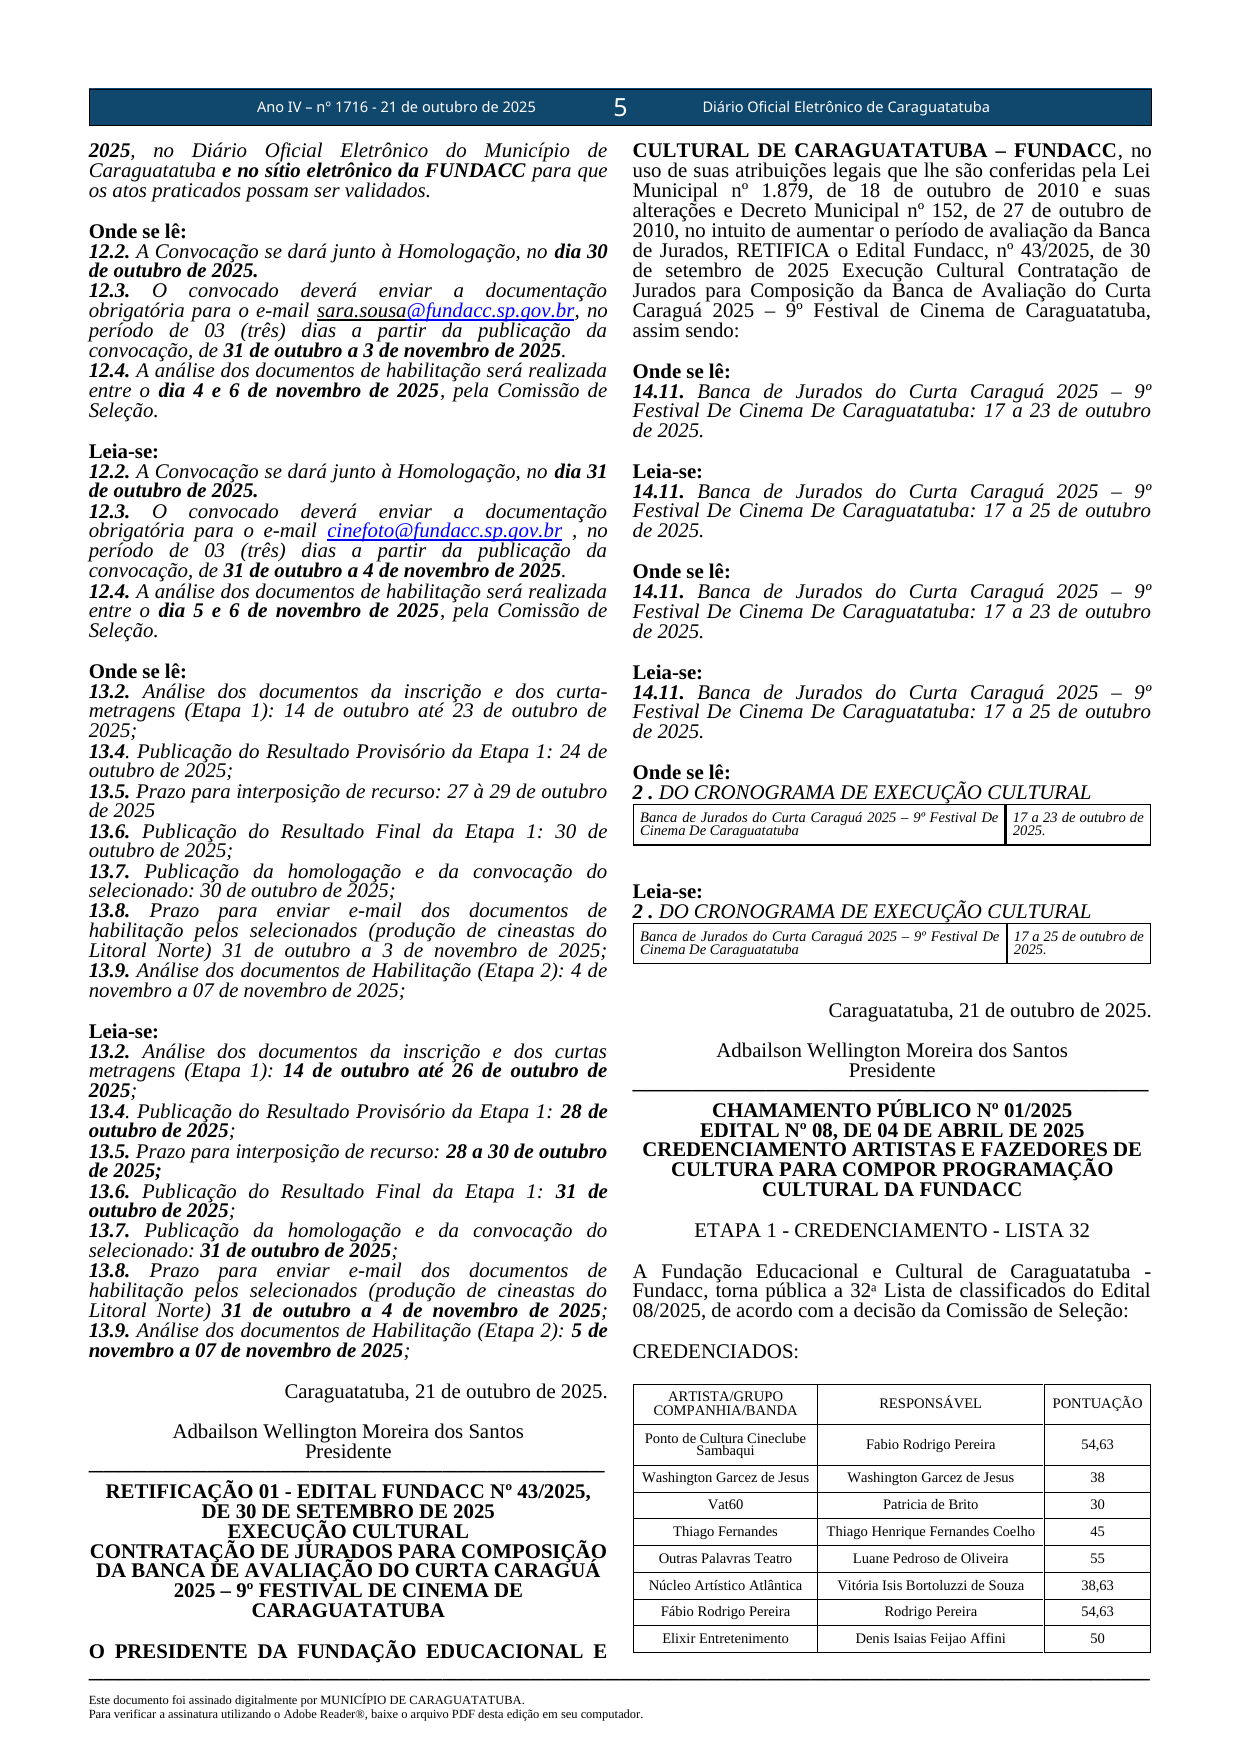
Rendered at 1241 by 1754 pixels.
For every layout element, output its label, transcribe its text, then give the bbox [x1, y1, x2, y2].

text 14.11. Banca de Jurados do Curta Caraguá 2025 – 9º Festival De Cinema De Caraguatatuba: 17 a 23 de outubro de 2025. [632, 382, 1152, 442]
text Leia-se: [632, 463, 1152, 483]
text Adbailson Wellington Moreira dos Santos [632, 1042, 1152, 1062]
table_cell Vat60 [634, 1493, 817, 1518]
text 2 . DO CRONOGRAMA DE EXECUÇÃO CULTURAL [632, 784, 1152, 804]
table_cell Thiago Fernandes [634, 1519, 817, 1545]
text 12.4. A análise dos documentos de habilitação será realizada entre o dia 5 e 6 de novembro de 2025, pela Comissão de Seleção. [88, 582, 608, 642]
table_header ARTISTA/GRUPO COMPANHIA/BANDA [634, 1385, 817, 1424]
table_cell Ponto de Cultura Cineclube Sambaqui [634, 1425, 817, 1465]
text A Fundação Educacional e Cultural de Caraguatatuba - Fundacc, torna pública a 32ᵃ Lista de classificados do Edital 08/2025, de acordo com a decisão da Comissão de Seleção: [632, 1262, 1152, 1322]
table_cell 38 [1045, 1466, 1150, 1492]
table_cell 55 [1045, 1546, 1150, 1572]
table_header Banca de Jurados do Curta Caraguá 2025 – 9º Festival De Cinema De Caraguatatuba [634, 805, 1004, 844]
text Leia-se: [632, 663, 1152, 683]
text ─────────────────────────────────── [88, 1463, 608, 1483]
table_cell Fábio Rodrigo Pereira [634, 1600, 817, 1625]
text 13.4. Publicação do Resultado Provisório da Etapa 1: 24 de outubro de 2025; [88, 742, 608, 782]
table_cell Patricia de Brito [818, 1493, 1043, 1518]
table_cell Luane Pedroso de Oliveira [818, 1546, 1043, 1572]
text O PRESIDENTE DA FUNDAÇÃO EDUCACIONAL E [88, 1643, 608, 1663]
text 12.2. A Convocação se dará junto à Homologação, no dia 31 de outubro de 2025. [88, 462, 608, 502]
text 14.11. Banca de Jurados do Curta Caraguá 2025 – 9º Festival De Cinema De Caraguatatuba: 17 a 23 de outubro de 2025. [632, 583, 1152, 643]
text Onde se lê: [632, 764, 1152, 784]
text 2025, no Diário Oficial Eletrônico do Município de Caraguatatuba e no sítio eletrônico da FUNDACC para que os atos praticados possam ser validados. [88, 142, 608, 202]
table_cell Washington Garcez de Jesus [634, 1466, 817, 1492]
table_cell Outras Palavras Teatro [634, 1546, 817, 1572]
text 2 . DO CRONOGRAMA DE EXECUÇÃO CULTURAL [632, 902, 1152, 922]
text Caraguatatuba, 21 de outubro de 2025. [88, 1382, 608, 1402]
text 13.7. Publicação da homologação e da convocação do selecionado: 31 de outubro de 2025; [88, 1222, 608, 1262]
table_cell 54,63 [1045, 1425, 1150, 1465]
text 13.4. Publicação do Resultado Provisório da Etapa 1: 28 de outubro de 2025; [88, 1102, 608, 1142]
text 13.5. Prazo para interposição de recurso: 27 à 29 de outubro de 2025 [88, 782, 608, 822]
table_cell 30 [1045, 1493, 1150, 1518]
table_header RESPONSÁVEL [818, 1385, 1043, 1424]
text CONTRATAÇÃO DE JURADOS PARA COMPOSIÇÃO DA BANCA DE AVALIAÇÃO DO CURTA CARAGUÁ 2025 – 9º FESTIVAL DE CINEMA DE CARAGUATATUBA [88, 1542, 608, 1622]
table_cell Elixir Entretenimento [634, 1626, 817, 1652]
table_cell Washington Garcez de Jesus [818, 1466, 1043, 1492]
text 13.2. Análise dos documentos da inscrição e dos curta-metragens (Etapa 1): 14 de outubro até 23 de outubro de 2025; [88, 683, 608, 742]
table_cell Rodrigo Pereira [818, 1600, 1043, 1625]
text Adbailson Wellington Moreira dos Santos [88, 1423, 608, 1443]
text Onde se lê: [88, 222, 608, 242]
text CHAMAMENTO PÚBLICO Nº 01/2025 [632, 1101, 1152, 1121]
text 13.5. Prazo para interposição de recurso: 28 a 30 de outubro de 2025; [88, 1142, 608, 1182]
text 13.8. Prazo para enviar e-mail dos documentos de habilitação pelos selecionados (produção de cineastas do Litoral Norte) 31 de outubro a 3 de novembro de 2025; 13.9. Análise dos documentos de Habilitação (Etapa 2): 4 de novembro a 07 de novembro de 2025; [88, 902, 608, 1002]
table_cell Denis Isaias Feijao Affini [818, 1626, 1043, 1652]
text 13.8. Prazo para enviar e-mail dos documentos de habilitação pelos selecionados (produção de cineastas do Litoral Norte) 31 de outubro a 4 de novembro de 2025; 13.9. Análise dos documentos de Habilitação (Etapa 2): 5 de novembro a 07 de novembro de 2025; [88, 1262, 608, 1362]
text 13.6. Publicação do Resultado Final da Etapa 1: 30 de outubro de 2025; [88, 822, 608, 862]
text 13.6. Publicação do Resultado Final da Etapa 1: 31 de outubro de 2025; [88, 1182, 608, 1222]
text 12.2. A Convocação se dará junto à Homologação, no dia 30 de outubro de 2025. [88, 242, 608, 282]
text Presidente [632, 1062, 1152, 1082]
text Leia-se: [88, 1023, 608, 1042]
table_header Banca de Jurados do Curta Caraguá 2025 – 9º Festival De Cinema De Caraguatatuba [634, 924, 1006, 963]
text 13.2. Análise dos documentos da inscrição e dos curtas metragens (Etapa 1): 14 de outubro até 26 de outubro de 2025; [88, 1042, 608, 1102]
text Presidente [88, 1443, 608, 1463]
text ─────────────────────────────────── [632, 1082, 1152, 1101]
table_cell Fabio Rodrigo Pereira [818, 1425, 1043, 1465]
text Onde se lê: [632, 563, 1152, 583]
text 12.4. A análise dos documentos de habilitação será realizada entre o dia 4 e 6 de novembro de 2025, pela Comissão de Seleção. [88, 362, 608, 422]
table_header 17 a 23 de outubro de 2025. [1007, 805, 1150, 844]
table_cell Núcleo Artístico Atlântica [634, 1573, 817, 1599]
text EXECUÇÃO CULTURAL [88, 1523, 608, 1542]
text ETAPA 1 - CREDENCIAMENTO - LISTA 32 [632, 1222, 1152, 1242]
table_header PONTUAÇÃO [1045, 1385, 1150, 1424]
text 12.3. O convocado deverá enviar a documentação obrigatória para o e-mail sara.sousa@fundacc.sp.gov.br, no período de 03 (três) dias a partir da publicação da convocação, de 31 de outubro a 3 de novembro de 2025. [88, 282, 608, 362]
table_cell Vitória Isis Bortoluzzi de Souza [818, 1573, 1043, 1599]
text CREDENCIADOS: [632, 1343, 1152, 1363]
text Onde se lê: [632, 362, 1152, 382]
text RETIFICAÇÃO 01 - EDITAL FUNDACC Nº 43/2025, DE 30 DE SETEMBRO DE 2025 [88, 1483, 608, 1523]
table_cell 45 [1045, 1519, 1150, 1545]
text 12.3. O convocado deverá enviar a documentação obrigatória para o e-mail cinefoto@fundacc.sp.gov.br , no período de 03 (três) dias a partir da publicação da convocação, de 31 de outubro a 4 de novembro de 2025. [88, 502, 608, 582]
table_cell 50 [1045, 1626, 1150, 1652]
table_cell 54,63 [1045, 1600, 1150, 1625]
text Leia-se: [88, 442, 608, 462]
text Leia-se: [632, 883, 1152, 902]
table_cell Thiago Henrique Fernandes Coelho [818, 1519, 1043, 1545]
text Onde se lê: [88, 663, 608, 683]
table_header 17 a 25 de outubro de 2025. [1008, 924, 1150, 963]
text 14.11. Banca de Jurados do Curta Caraguá 2025 – 9º Festival De Cinema De Caraguatatuba: 17 a 25 de outubro de 2025. [632, 683, 1152, 743]
text CULTURAL DE CARAGUATATUBA – FUNDACC, no uso de suas atribuições legais que lhe são conferidas pela Lei Municipal nº 1.879, de 18 de outubro de 2010 e suas alterações e Decreto Municipal nº 152, de 27 de outubro de 2010, no intuito de aumentar o período de avaliação da Banca de Jurados, RETIFICA o Edital Fundacc, nº 43/2025, de 30 de setembro de 2025 Execução Cultural Contratação de Jurados para Composição da Banca de Avaliação do Curta Caraguá 2025 – 9º Festival de Cinema de Caraguatatuba, assim sendo: [632, 142, 1152, 342]
table_cell 38,63 [1045, 1573, 1150, 1599]
text 14.11. Banca de Jurados do Curta Caraguá 2025 – 9º Festival De Cinema De Caraguatatuba: 17 a 25 de outubro de 2025. [632, 483, 1152, 542]
text Caraguatatuba, 21 de outubro de 2025. [632, 1001, 1152, 1021]
text EDITAL Nº 08, DE 04 DE ABRIL DE 2025 CREDENCIAMENTO ARTISTAS E FAZEDORES DE CULTURA PARA COMPOR PROGRAMAÇÃO CULTURAL DA FUNDACC [632, 1121, 1152, 1201]
text 13.7. Publicação da homologação e da convocação do selecionado: 30 de outubro de 2025; [88, 862, 608, 902]
